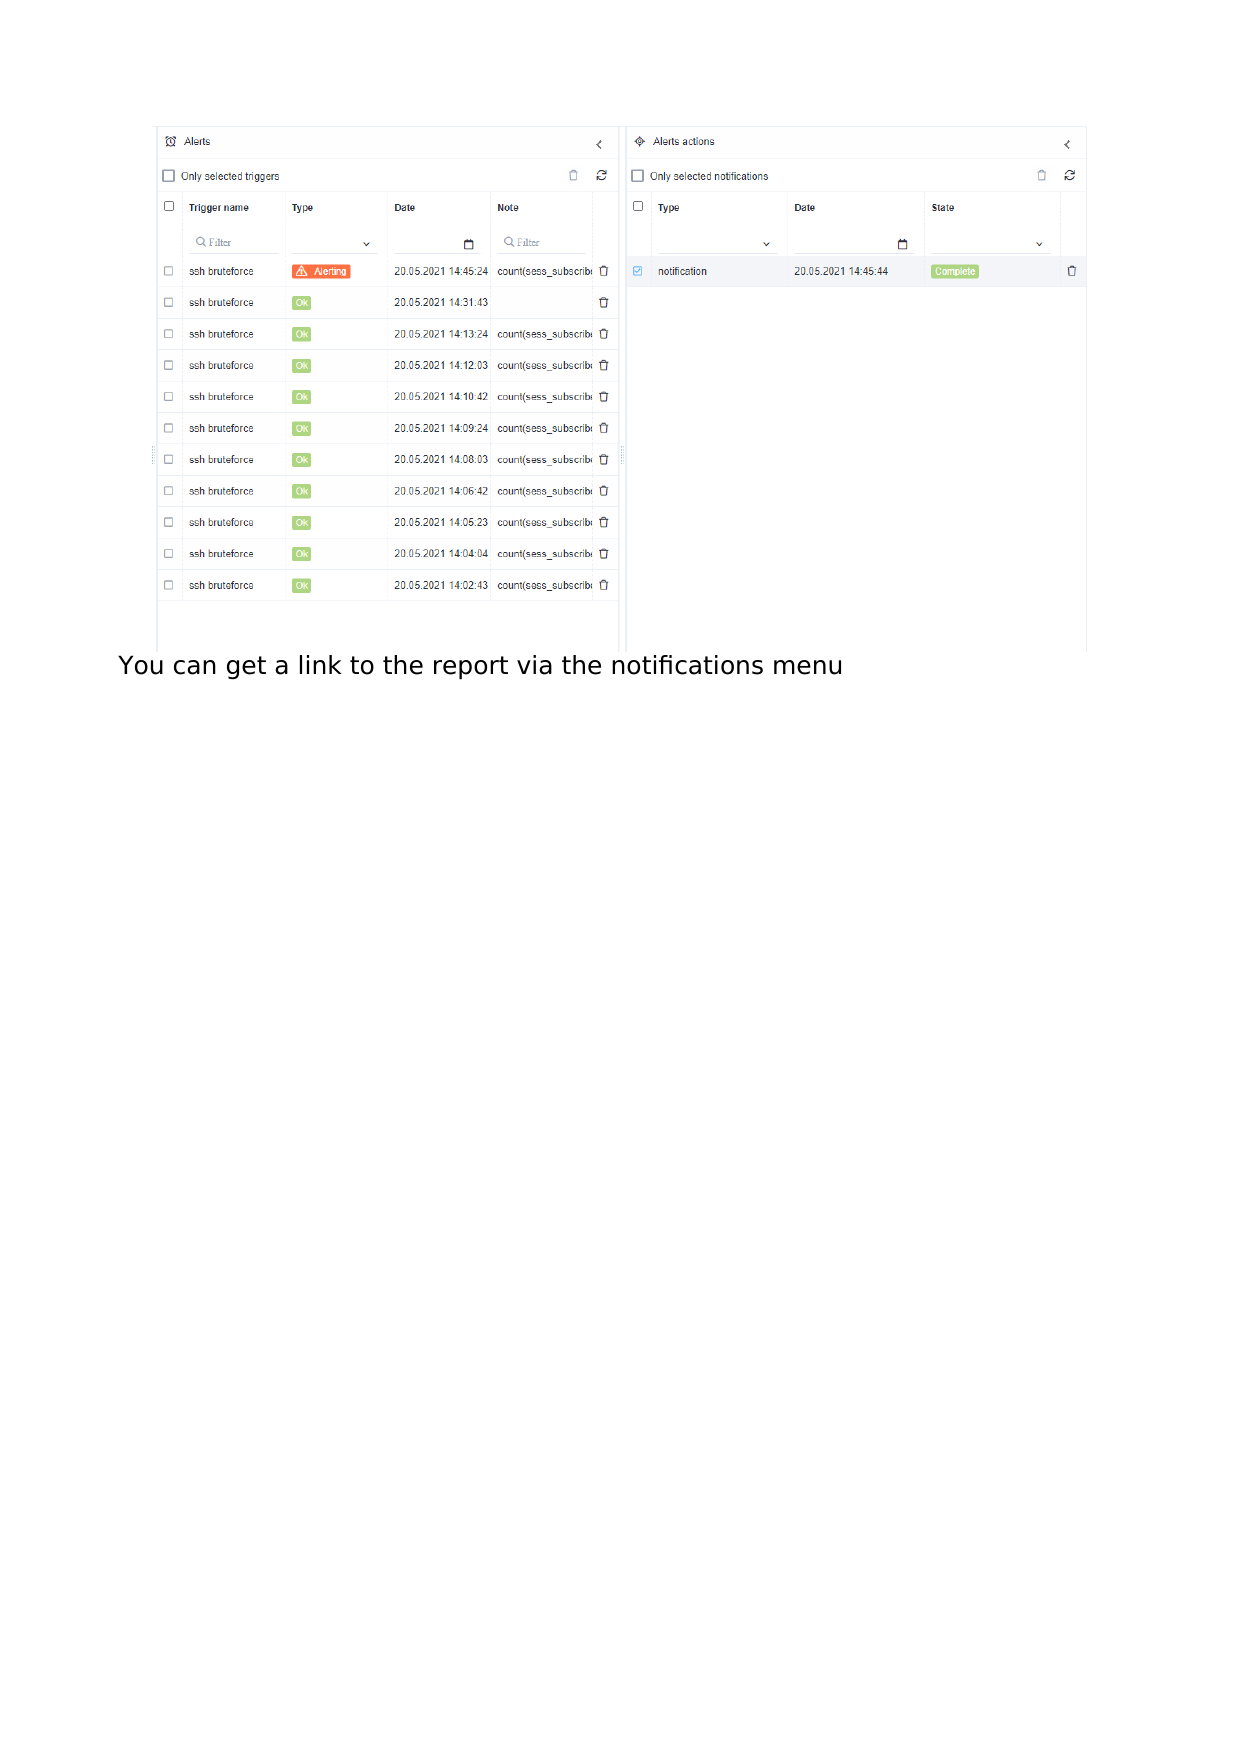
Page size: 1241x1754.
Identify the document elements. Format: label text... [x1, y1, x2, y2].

picture [151, 118, 1089, 652]
text You can get a link to the report via the notifications menu [118, 479, 1122, 680]
